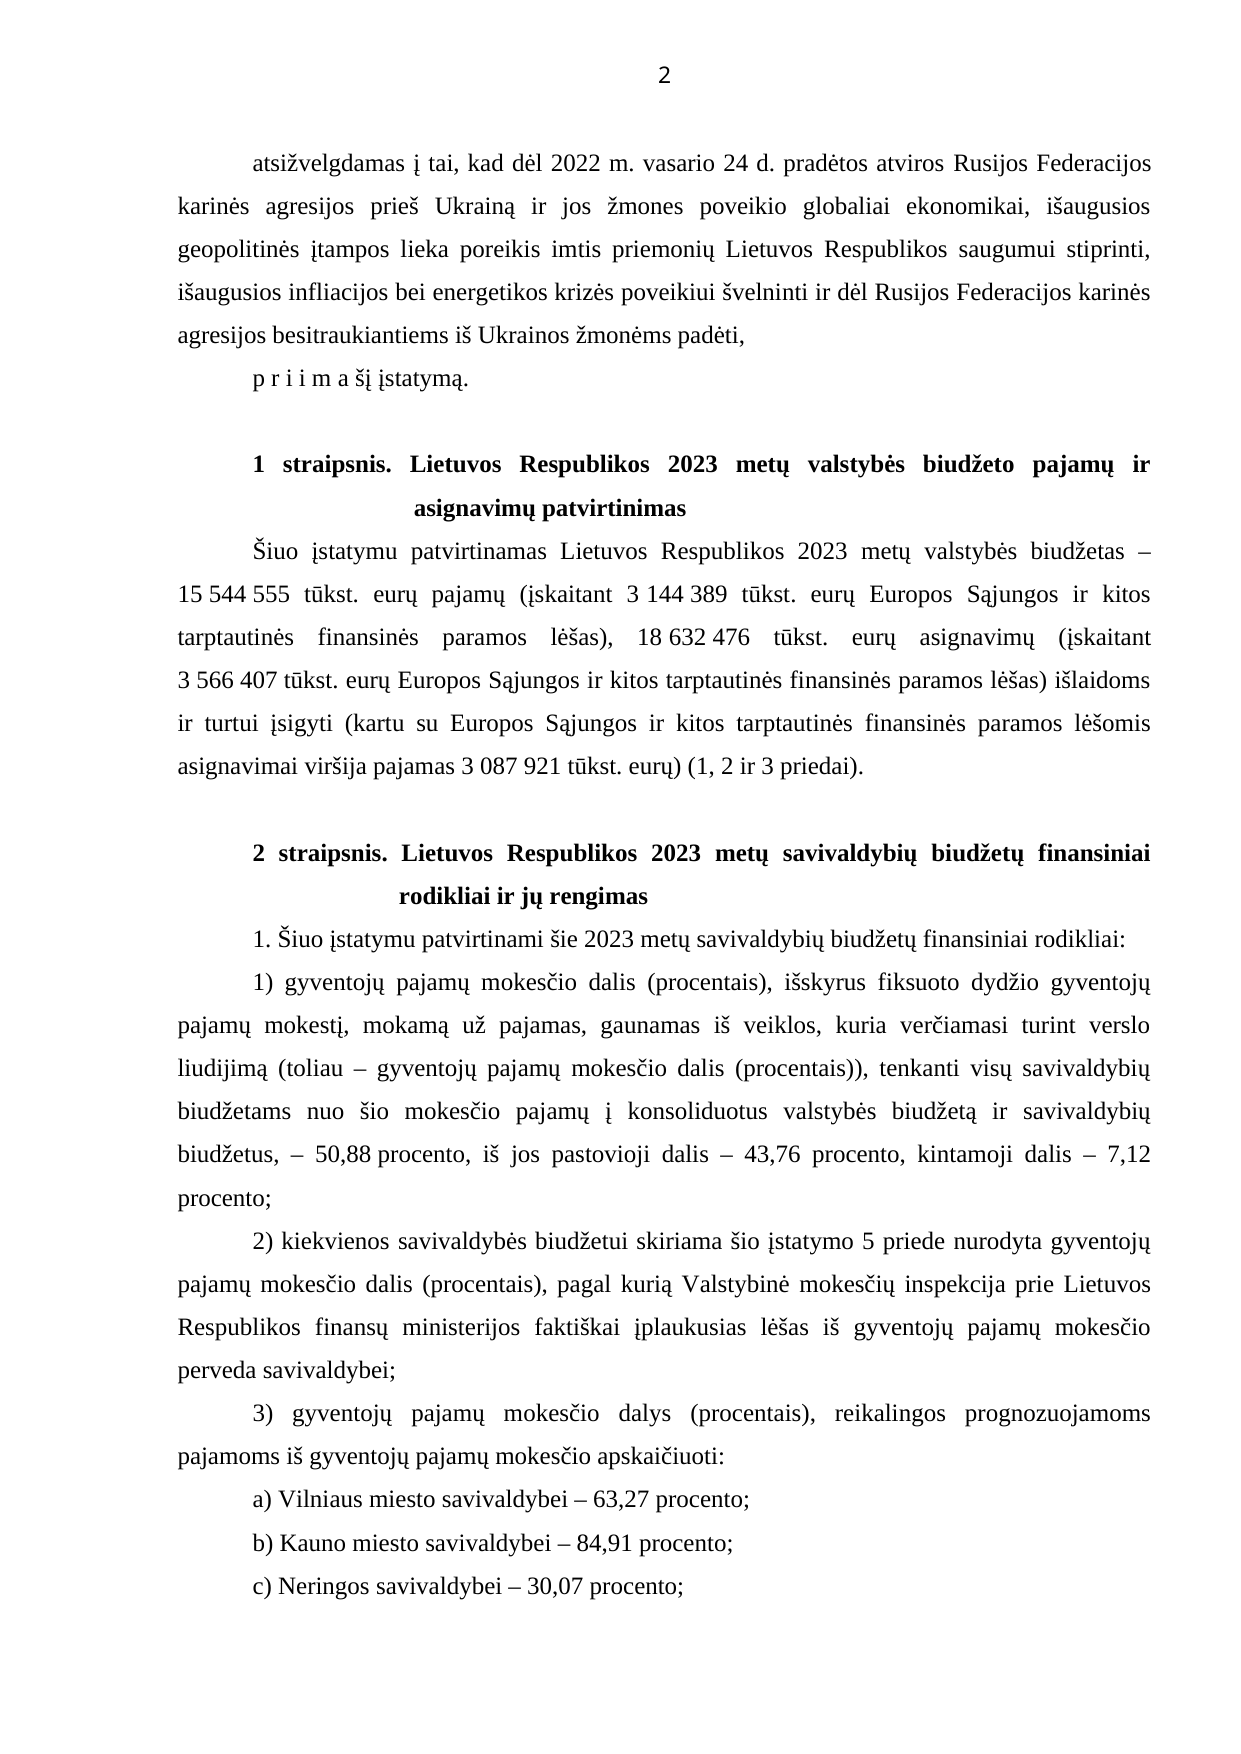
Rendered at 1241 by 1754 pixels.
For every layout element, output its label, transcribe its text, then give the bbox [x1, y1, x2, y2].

text a) Vilniaus miesto savivaldybei – 63,27 procento; [177, 1484, 1152, 1513]
text 1. Šiuo įstatymu patvirtinami šie 2023 metų savivaldybių biudžetų finansiniai rodikliai: [177, 924, 1152, 953]
text Šiuo įstatymu patvirtinamas Lietuvos Respublikos 2023 metų valstybės biudžetas – 15 544 555 tūkst. eurų pajamų (įskaitant 3 144 389 tūkst. eurų Europos Sąjungos ir kitos tarptautinės finansinės paramos lėšas), 18 632 476 tūkst. eurų asignavimų (įskaitant 3 566 407 tūkst. eurų Europos Sąjungos ir kitos tarptautinės finansinės paramos lėšas) išlaidoms ir turtui įsigyti (kartu su Europos Sąjungos ir kitos tarptautinės finansinės paramos lėšomis asignavimai viršija pajamas 3 087 921 tūkst. eurų) (1, 2 ir 3 priedai). [177, 536, 1152, 780]
text c) Neringos savivaldybei – 30,07 procento; [177, 1571, 1152, 1599]
text 3) gyventojų pajamų mokesčio dalys (procentais), reikalingos prognozuojamoms pajamoms iš gyventojų pajamų mokesčio apskaičiuoti: [177, 1398, 1152, 1470]
text 2 straipsnis. Lietuvos Respublikos 2023 metų savivaldybių biudžetų finansiniai rodikliai ir jų rengimas [252, 838, 1152, 909]
text priima šį įstatymą. [177, 363, 1152, 392]
text b) Kauno miesto savivaldybei – 84,91 procento; [177, 1528, 1152, 1556]
text atsižvelgdamas į tai, kad dėl 2022 m. vasario 24 d. pradėtos atviros Rusijos Federacijos karinės agresijos prieš Ukrainą ir jos žmones poveikio globaliai ekonomikai, išaugusios geopolitinės įtampos lieka poreikis imtis priemonių Lietuvos Respublikos saugumui stiprinti, išaugusios infliacijos bei energetikos krizės poveikiui švelninti ir dėl Rusijos Federacijos karinės agresijos besitraukiantiems iš Ukrainos žmonėms padėti, [177, 148, 1152, 349]
text 1 straipsnis. Lietuvos Respublikos 2023 metų valstybės biudžeto pajamų ir asignavimų patvirtinimas [252, 449, 1152, 521]
text 1) gyventojų pajamų mokesčio dalis (procentais), išskyrus fiksuoto dydžio gyventojų pajamų mokestį, mokamą už pajamas, gaunamas iš veiklos, kuria verčiamasi turint verslo liudijimą (toliau – gyventojų pajamų mokesčio dalis (procentais)), tenkanti visų savivaldybių biudžetams nuo šio mokesčio pajamų į konsoliduotus valstybės biudžetą ir savivaldybių biudžetus, – 50,88 procento, iš jos pastovioji dalis – 43,76 procento, kintamoji dalis – 7,12 procento; [177, 967, 1152, 1211]
text 2) kiekvienos savivaldybės biudžetui skiriama šio įstatymo 5 priede nurodyta gyventojų pajamų mokesčio dalis (procentais), pagal kurią Valstybinė mokesčių inspekcija prie Lietuvos Respublikos finansų ministerijos faktiškai įplaukusias lėšas iš gyventojų pajamų mokesčio perveda savivaldybei; [177, 1226, 1152, 1384]
